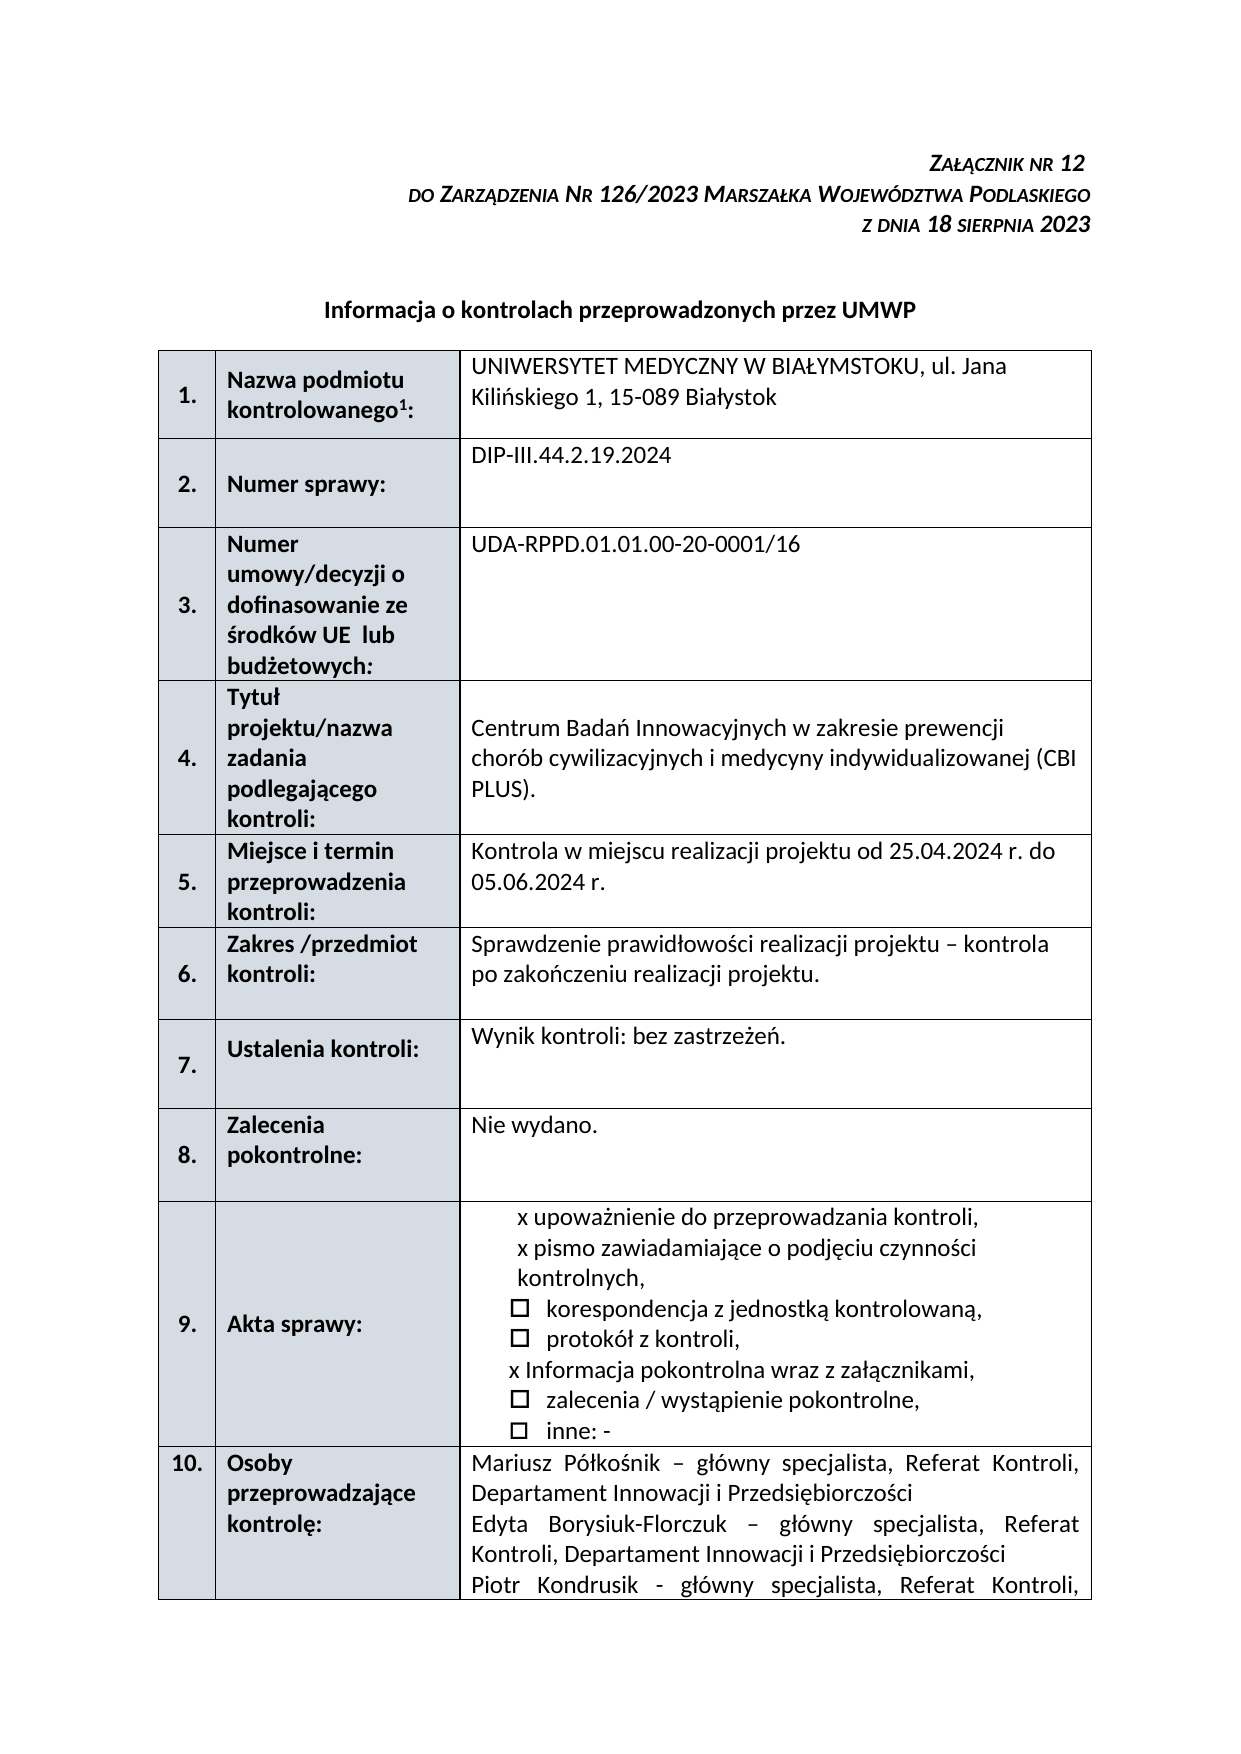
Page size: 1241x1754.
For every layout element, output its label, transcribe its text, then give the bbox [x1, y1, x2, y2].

text Załącznik nr 12 do Zarządzenia Nr 126/2023 Marszałka Województwa Podlaskiego z dnia 18 sierpnia 2023 [148, 148, 1093, 239]
table_cell 2. [159, 439, 215, 527]
table_cell Kontrola w miejscu realizacji projektu od 25.04.2024 r. do 05.06.2024 r. [461, 835, 1091, 927]
table_cell 5. [159, 835, 215, 927]
text Informacja o kontrolach przeprowadzonych przez UMWP [148, 295, 1093, 325]
table_cell 6. [159, 928, 215, 1019]
table_cell Tytuł projektu/nazwa zadania podlegającego kontroli: [216, 681, 459, 834]
table_cell Osoby przeprowadzające kontrolę: [216, 1447, 459, 1599]
table_cell Numer sprawy: [216, 439, 459, 527]
table_cell DIP-III.44.2.19.2024 [461, 439, 1091, 527]
table_cell Zakres /przedmiot kontroli: [216, 928, 459, 1019]
table_cell Centrum Badań Innowacyjnych w zakresie prewencji chorób cywilizacyjnych i medycyny indywidualizowanej (CBI PLUS). [461, 681, 1091, 834]
table_cell 7. [159, 1020, 215, 1108]
table_cell 8. [159, 1109, 215, 1201]
table_header Nazwa podmiotu kontrolowanego1: [216, 351, 459, 438]
table_cell Akta sprawy: [216, 1202, 459, 1446]
table_header 1. [159, 351, 215, 438]
table_cell Sprawdzenie prawidłowości realizacji projektu – kontrola po zakończeniu realizacji projektu. [461, 928, 1091, 1019]
table_cell 4. [159, 681, 215, 834]
table_cell Ustalenia kontroli: [216, 1020, 459, 1108]
table_cell 10. [159, 1447, 215, 1599]
table_cell Nie wydano. [461, 1109, 1091, 1201]
table_cell x upoważnienie do przeprowadzania kontroli, x pismo zawiadamiające o podjęciu czynności kontrolnych, korespondencja z jednostką kontrolowaną, protokół z kontroli, x Informacja pokontrolna wraz z załącznikami, zalecenia / wystąpienie pokontrolne, inne: - [461, 1202, 1091, 1446]
table_cell Zalecenia pokontrolne: [216, 1109, 459, 1201]
table_cell UDA-RPPD.01.01.00-20-0001/16 [461, 528, 1091, 680]
table_header UNIWERSYTET MEDYCZNY W BIAŁYMSTOKU, ul. Jana Kilińskiego 1, 15-089 Białystok [461, 351, 1091, 438]
table_cell Wynik kontroli: bez zastrzeżeń. [461, 1020, 1091, 1108]
table_cell 9. [159, 1202, 215, 1446]
table_cell Numer umowy/decyzji o dofinasowanie ze środków UE lub budżetowych: [216, 528, 459, 680]
table_cell Miejsce i termin przeprowadzenia kontroli: [216, 835, 459, 927]
table_cell 3. [159, 528, 215, 680]
table_cell Mariusz Półkośnik – główny specjalista, Referat Kontroli, Departament Innowacji i Przedsiębiorczości Edyta Borysiuk-Florczuk – główny specjalista, Referat Kontroli, Departament Innowacji i Przedsiębiorczości Piotr Kondrusik - główny specjalista, Referat Kontroli, [461, 1447, 1091, 1599]
